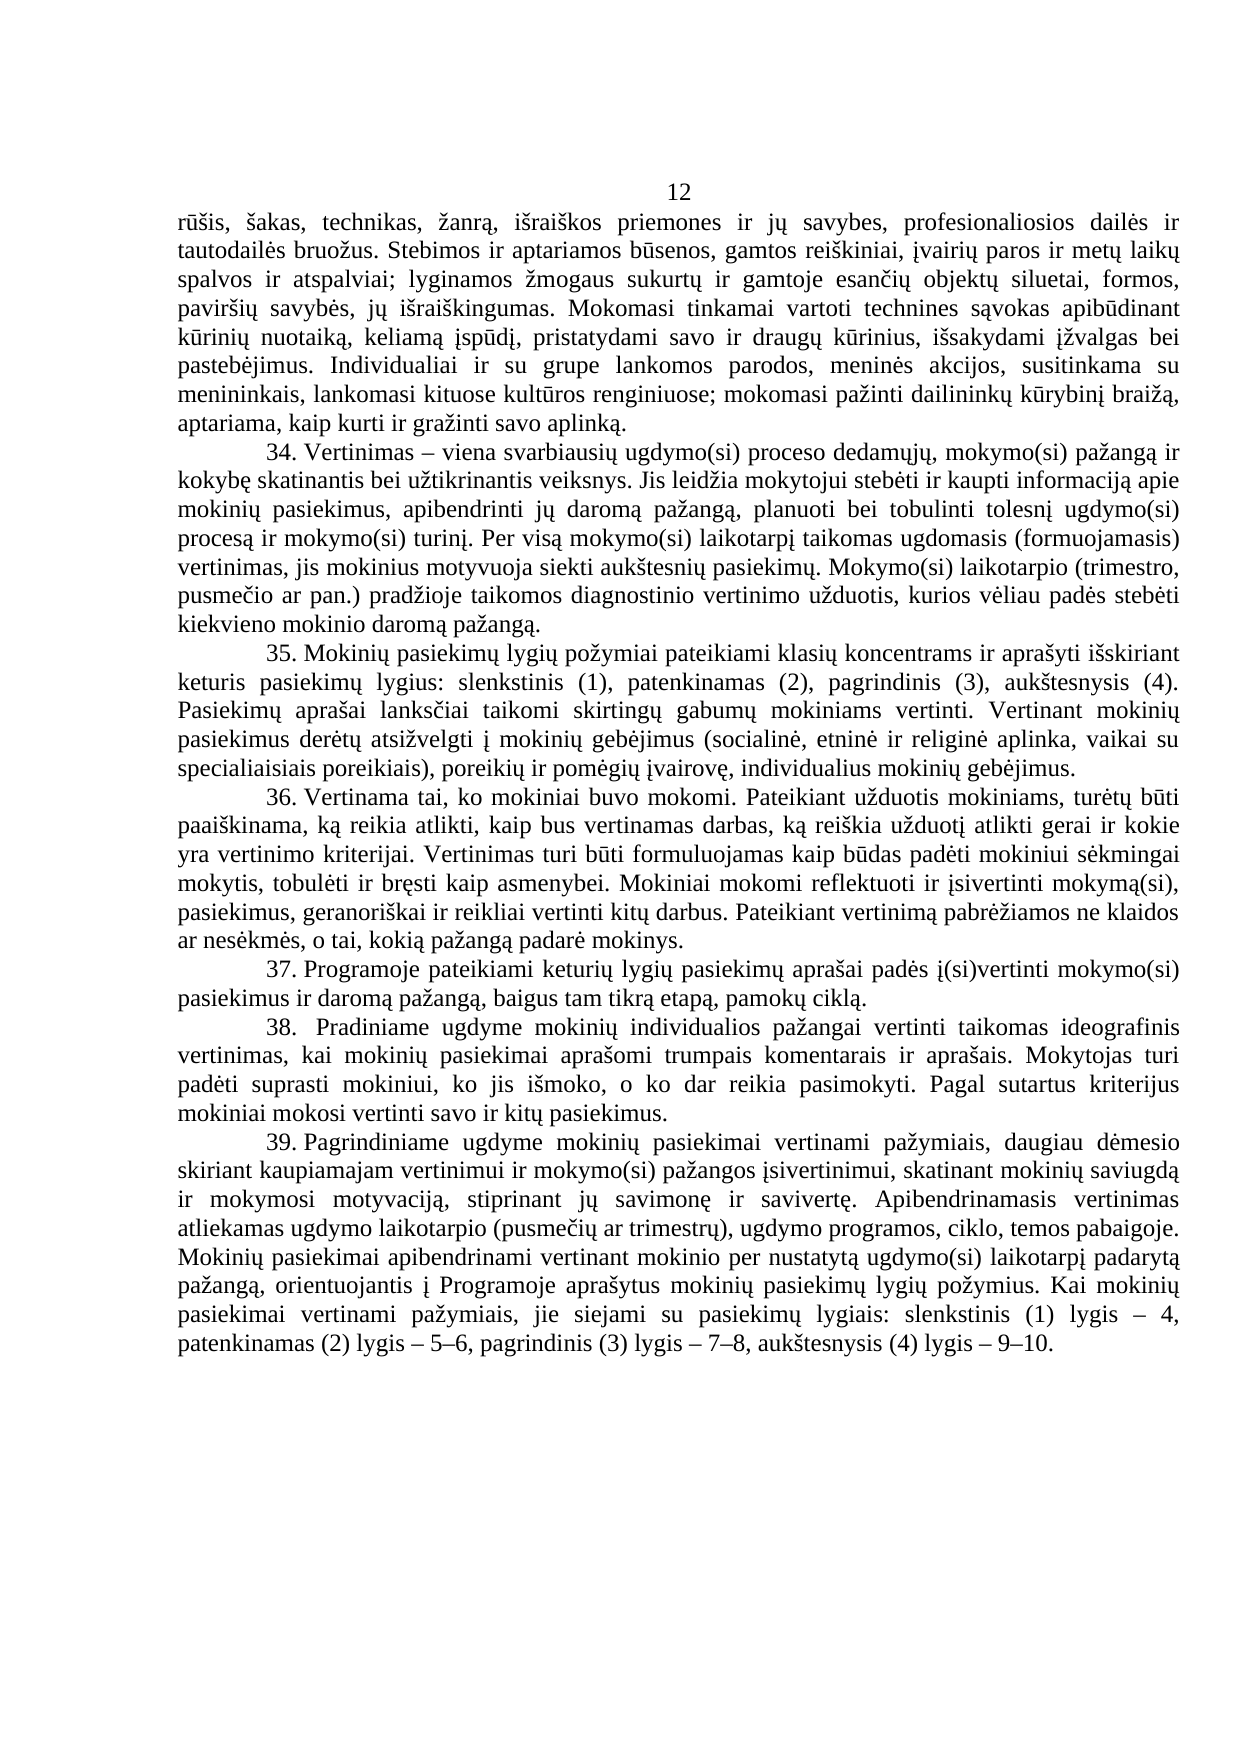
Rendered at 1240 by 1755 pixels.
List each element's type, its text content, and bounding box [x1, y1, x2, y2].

text 38. Pradiniame ugdyme mokinių individualios pažangai vertinti taikomas ideografinis vertinimas, kai mokinių pasiekimai aprašomi trumpais komentarais ir aprašais. Mokytojas turi padėti suprasti mokiniui, ko jis išmoko, o ko dar reikia pasimokyti. Pagal sutartus kriterijus mokiniai mokosi vertinti savo ir kitų pasiekimus. [177, 1012, 1181, 1127]
text rūšis, šakas, technikas, žanrą, išraiškos priemones ir jų savybes, profesionaliosios dailės ir tautodailės bruožus. Stebimos ir aptariamos būsenos, gamtos reiškiniai, įvairių paros ir metų laikų spalvos ir atspalviai; lyginamos žmogaus sukurtų ir gamtoje esančių objektų siluetai, formos, paviršių savybės, jų išraiškingumas. Mokomasi tinkamai vartoti technines sąvokas apibūdinant kūrinių nuotaiką, keliamą įspūdį, pristatydami savo ir draugų kūrinius, išsakydami įžvalgas bei pastebėjimus. Individualiai ir su grupe lankomos parodos, meninės akcijos, susitinkama su menininkais, lankomasi kituose kultūros renginiuose; mokomasi pažinti dailininkų kūrybinį braižą, aptariama, kaip kurti ir gražinti savo aplinką. [177, 207, 1181, 437]
text 36. Vertinama tai, ko mokiniai buvo mokomi. Pateikiant užduotis mokiniams, turėtų būti paaiškinama, ką reikia atlikti, kaip bus vertinamas darbas, ką reiškia užduotį atlikti gerai ir kokie yra vertinimo kriterijai. Vertinimas turi būti formuluojamas kaip būdas padėti mokiniui sėkmingai mokytis, tobulėti ir bręsti kaip asmenybei. Mokiniai mokomi reflektuoti ir įsivertinti mokymą(si), pasiekimus, geranoriškai ir reikliai vertinti kitų darbus. Pateikiant vertinimą pabrėžiamos ne klaidos ar nesėkmės, o tai, kokią pažangą padarė mokinys. [177, 782, 1181, 954]
text 37. Programoje pateikiami keturių lygių pasiekimų aprašai padės į(si)vertinti mokymo(si) pasiekimus ir daromą pažangą, baigus tam tikrą etapą, pamokų ciklą. [177, 954, 1181, 1012]
text 35. Mokinių pasiekimų lygių požymiai pateikiami klasių koncentrams ir aprašyti išskiriant keturis pasiekimų lygius: slenkstinis (1), patenkinamas (2), pagrindinis (3), aukštesnysis (4). Pasiekimų aprašai lanksčiai taikomi skirtingų gabumų mokiniams vertinti. Vertinant mokinių pasiekimus derėtų atsižvelgti į mokinių gebėjimus (socialinė, etninė ir religinė aplinka, vaikai su specialiaisiais poreikiais), poreikių ir pomėgių įvairovę, individualius mokinių gebėjimus. [177, 638, 1181, 782]
text 34. Vertinimas – viena svarbiausių ugdymo(si) proceso dedamųjų, mokymo(si) pažangą ir kokybę skatinantis bei užtikrinantis veiksnys. Jis leidžia mokytojui stebėti ir kaupti informaciją apie mokinių pasiekimus, apibendrinti jų daromą pažangą, planuoti bei tobulinti tolesnį ugdymo(si) procesą ir mokymo(si) turinį. Per visą mokymo(si) laikotarpį taikomas ugdomasis (formuojamasis) vertinimas, jis mokinius motyvuoja siekti aukštesnių pasiekimų. Mokymo(si) laikotarpio (trimestro, pusmečio ar pan.) pradžioje taikomos diagnostinio vertinimo užduotis, kurios vėliau padės stebėti kiekvieno mokinio daromą pažangą. [177, 437, 1181, 638]
text 39. Pagrindiniame ugdyme mokinių pasiekimai vertinami pažymiais, daugiau dėmesio skiriant kaupiamajam vertinimui ir mokymo(si) pažangos įsivertinimui, skatinant mokinių saviugdą ir mokymosi motyvaciją, stiprinant jų savimonę ir savivertę. Apibendrinamasis vertinimas atliekamas ugdymo laikotarpio (pusmečių ar trimestrų), ugdymo programos, ciklo, temos pabaigoje. Mokinių pasiekimai apibendrinami vertinant mokinio per nustatytą ugdymo(si) laikotarpį padarytą pažangą, orientuojantis į Programoje aprašytus mokinių pasiekimų lygių požymius. Kai mokinių pasiekimai vertinami pažymiais, jie siejami su pasiekimų lygiais: slenkstinis (1) lygis – 4, patenkinamas (2) lygis – 5–6, pagrindinis (3) lygis – 7–8, aukštesnysis (4) lygis – 9–10. [177, 1127, 1181, 1357]
